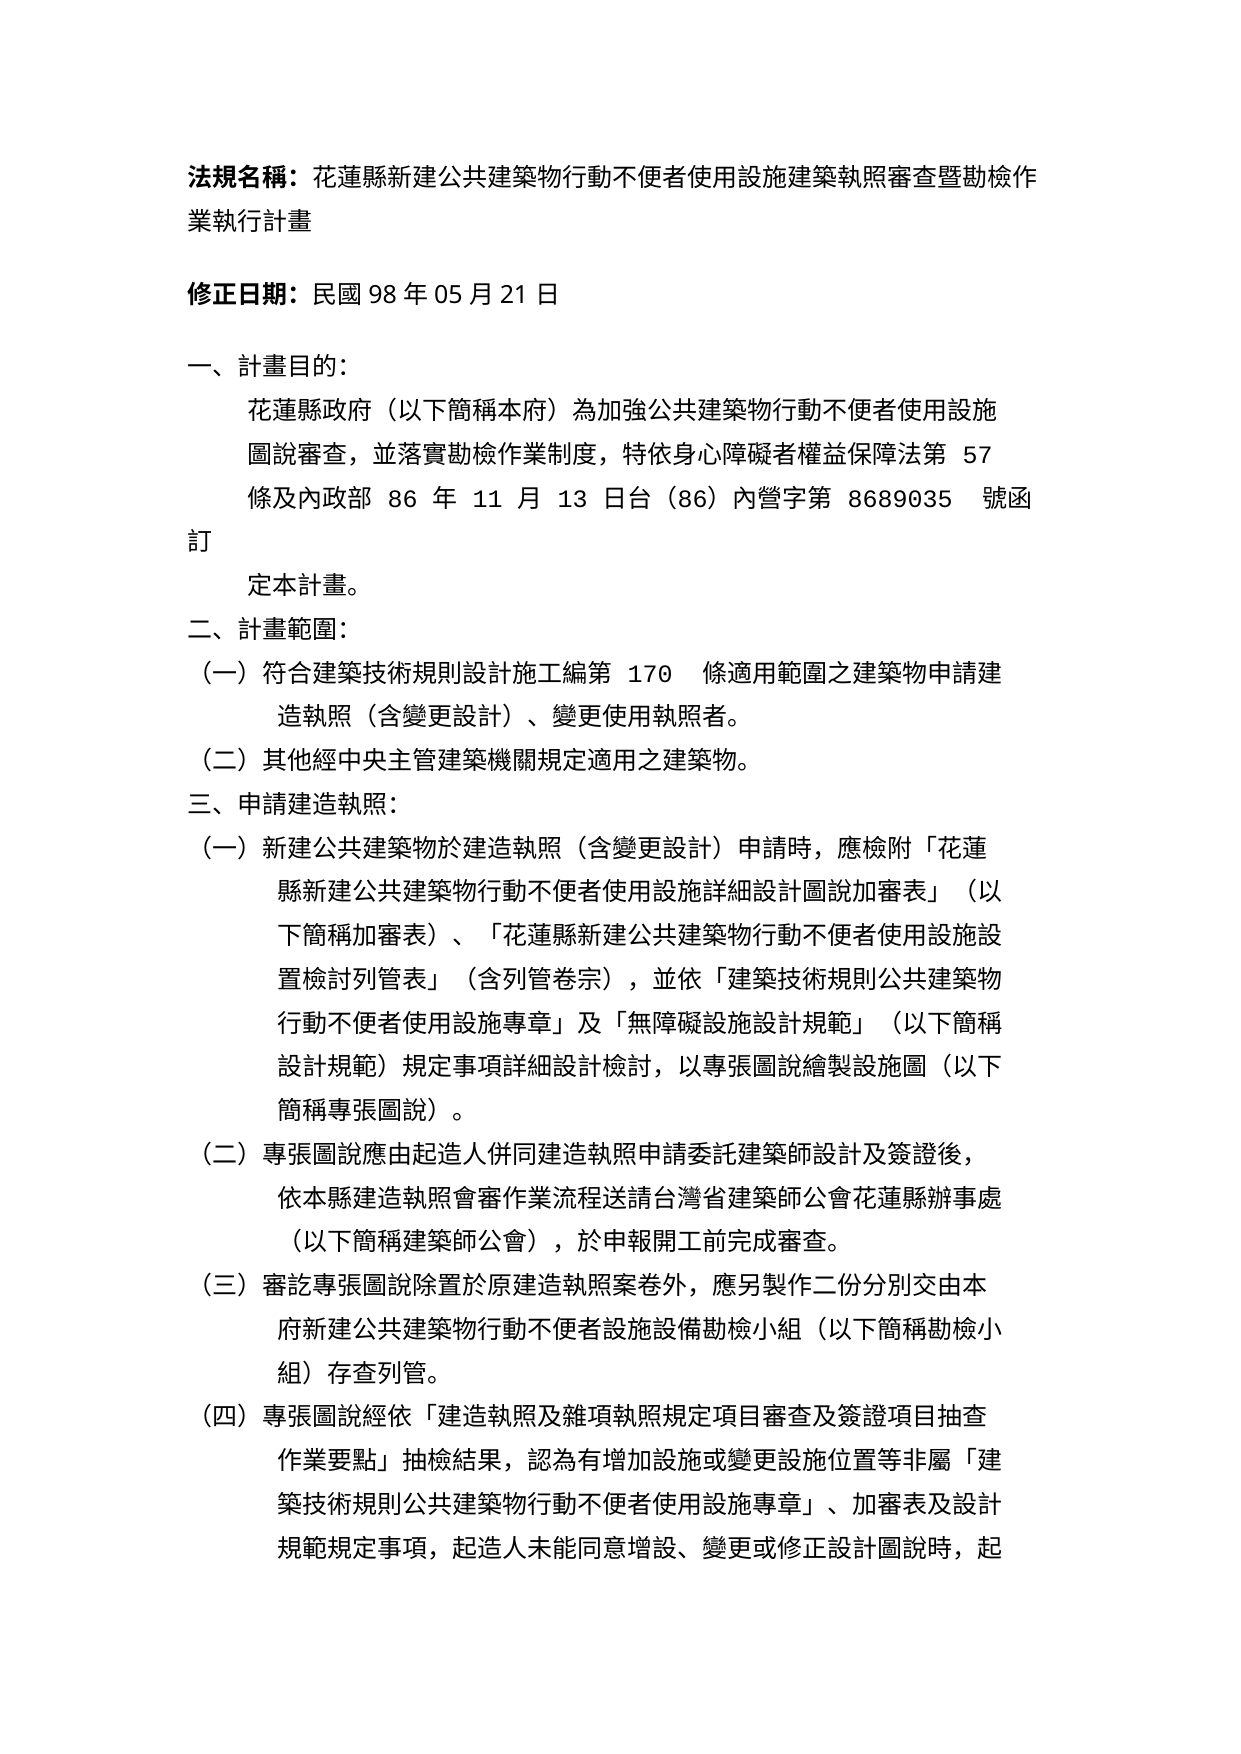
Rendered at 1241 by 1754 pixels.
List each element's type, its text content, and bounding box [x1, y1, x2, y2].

text （四）專張圖說經依「建造執照及雜項執照規定項目審查及簽證項目抽查 [187, 1389, 1053, 1433]
text 一、計畫目的： [187, 339, 1053, 383]
text 作業要點」抽檢結果，認為有增加設施或變更設施位置等非屬「建 [187, 1433, 1053, 1477]
text 縣新建公共建築物行動不便者使用設施詳細設計圖說加審表」（以 [187, 864, 1053, 908]
text 置檢討列管表」（含列管卷宗），並依「建築技術規則公共建築物 [187, 952, 1053, 996]
text 府新建公共建築物行動不便者設施設備勘檢小組（以下簡稱勘檢小 [187, 1302, 1053, 1346]
text 設計規範）規定事項詳細設計檢討，以專張圖說繪製設施圖（以下 [187, 1039, 1053, 1083]
text 三、申請建造執照： [187, 777, 1053, 821]
text （以下簡稱建築師公會），於申報開工前完成審查。 [187, 1214, 1053, 1258]
text （二）其他經中央主管建築機關規定適用之建築物。 [187, 733, 1053, 777]
text 圖說審查，並落實勘檢作業制度，特依身心障礙者權益保障法第 57 [187, 427, 1053, 471]
text 修正日期：民國 98 年 05 月 21 日 [187, 267, 1053, 310]
text 造執照（含變更設計）、變更使用執照者。 [187, 689, 1053, 733]
text 行動不便者使用設施專章」及「無障礙設施設計規範」（以下簡稱 [187, 996, 1053, 1039]
text 簡稱專張圖說）。 [187, 1083, 1053, 1127]
text （二）專張圖說應由起造人併同建造執照申請委託建築師設計及簽證後， [187, 1127, 1053, 1171]
text （一）符合建築技術規則設計施工編第 170 條適用範圍之建築物申請建 [187, 646, 1053, 689]
text （三）審訖專張圖說除置於原建造執照案卷外，應另製作二份分別交由本 [187, 1258, 1053, 1302]
text 下簡稱加審表）、「花蓮縣新建公共建築物行動不便者使用設施設 [187, 908, 1053, 952]
text 依本縣建造執照會審作業流程送請台灣省建築師公會花蓮縣辦事處 [187, 1171, 1053, 1214]
text 定本計畫。 [187, 558, 1053, 602]
text 法規名稱：花蓮縣新建公共建築物行動不便者使用設施建築執照審查暨勘檢作業執行計畫 [187, 150, 1053, 237]
text 二、計畫範圍： [187, 602, 1053, 646]
text 花蓮縣政府（以下簡稱本府）為加強公共建築物行動不便者使用設施 [187, 383, 1053, 427]
text 規範規定事項，起造人未能同意增設、變更或修正設計圖說時，起 [187, 1521, 1053, 1564]
text 組）存查列管。 [187, 1346, 1053, 1389]
text 條及內政部 86 年 11 月 13 日台（86）內營字第 8689035 號函訂 [187, 471, 1053, 558]
text 築技術規則公共建築物行動不便者使用設施專章」、加審表及設計 [187, 1477, 1053, 1521]
text （一）新建公共建築物於建造執照（含變更設計）申請時，應檢附「花蓮 [187, 821, 1053, 864]
